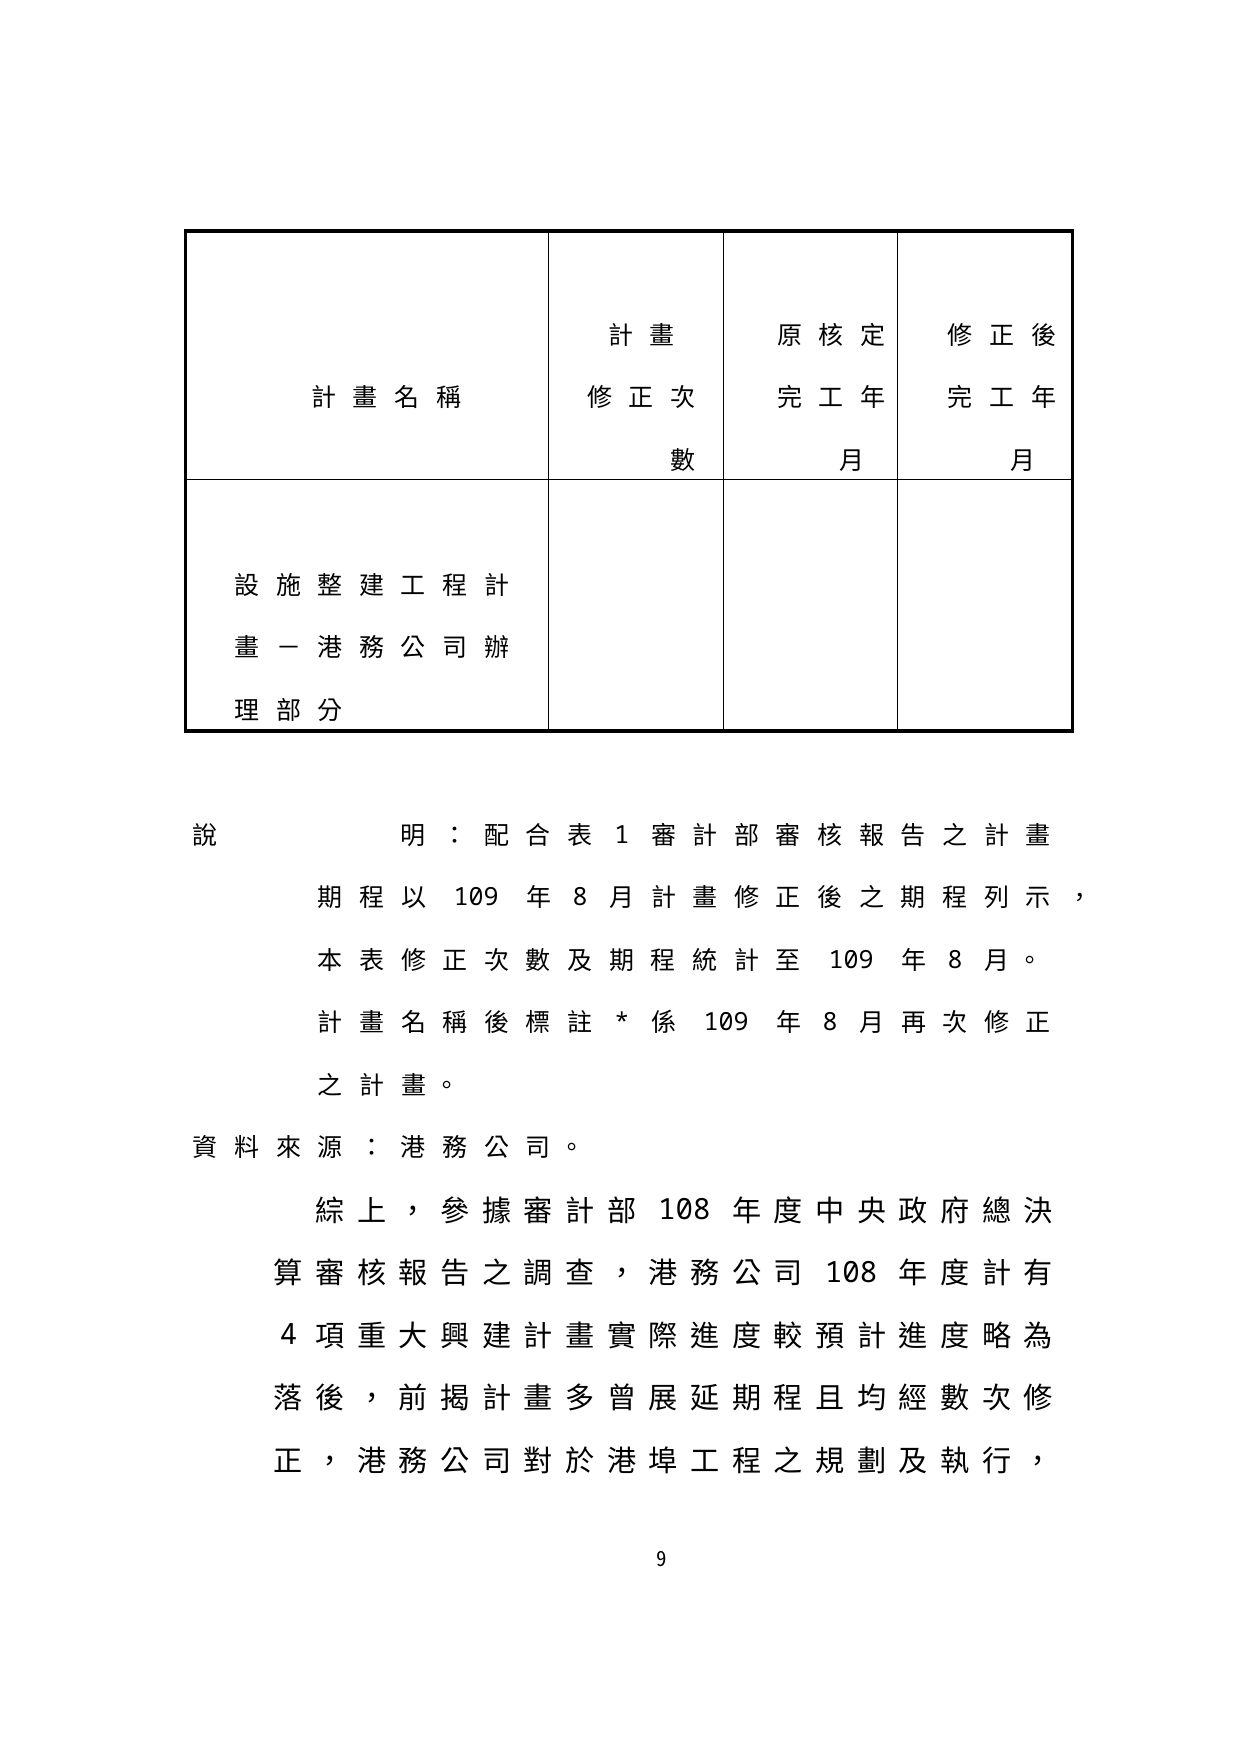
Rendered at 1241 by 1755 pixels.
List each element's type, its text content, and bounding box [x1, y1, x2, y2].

table_header 計畫名稱 [187, 233, 548, 479]
table_cell 設施整建工程計畫－港務公司辦理部分 [187, 480, 548, 729]
text 說 明：配合表1審計部審核報告之計畫期程以109年8月計畫修正後之期程列示，本表修正次數及期程統計至109年8月。計畫名稱後標註*係109年8月再次修正之計畫。 [184, 792, 1059, 1104]
table_cell [724, 480, 897, 729]
table_cell [549, 480, 723, 729]
table_header 修正後 完工年月 [898, 233, 1071, 479]
table_cell [898, 480, 1071, 729]
text 資料來源：港務公司。 [184, 1104, 1059, 1167]
table_header 原核定 完工年月 [724, 233, 897, 479]
table_header 計畫 修正次數 [549, 233, 723, 479]
text 綜上，參據審計部108年度中央政府總決算審核報告之調查，港務公司108年度計有4項重大興建計畫實際進度較預計進度略為落後，前揭計畫多曾展延期程且均經數次修正，港務公司對於港埠工程之規劃及執行， [243, 1167, 1059, 1479]
